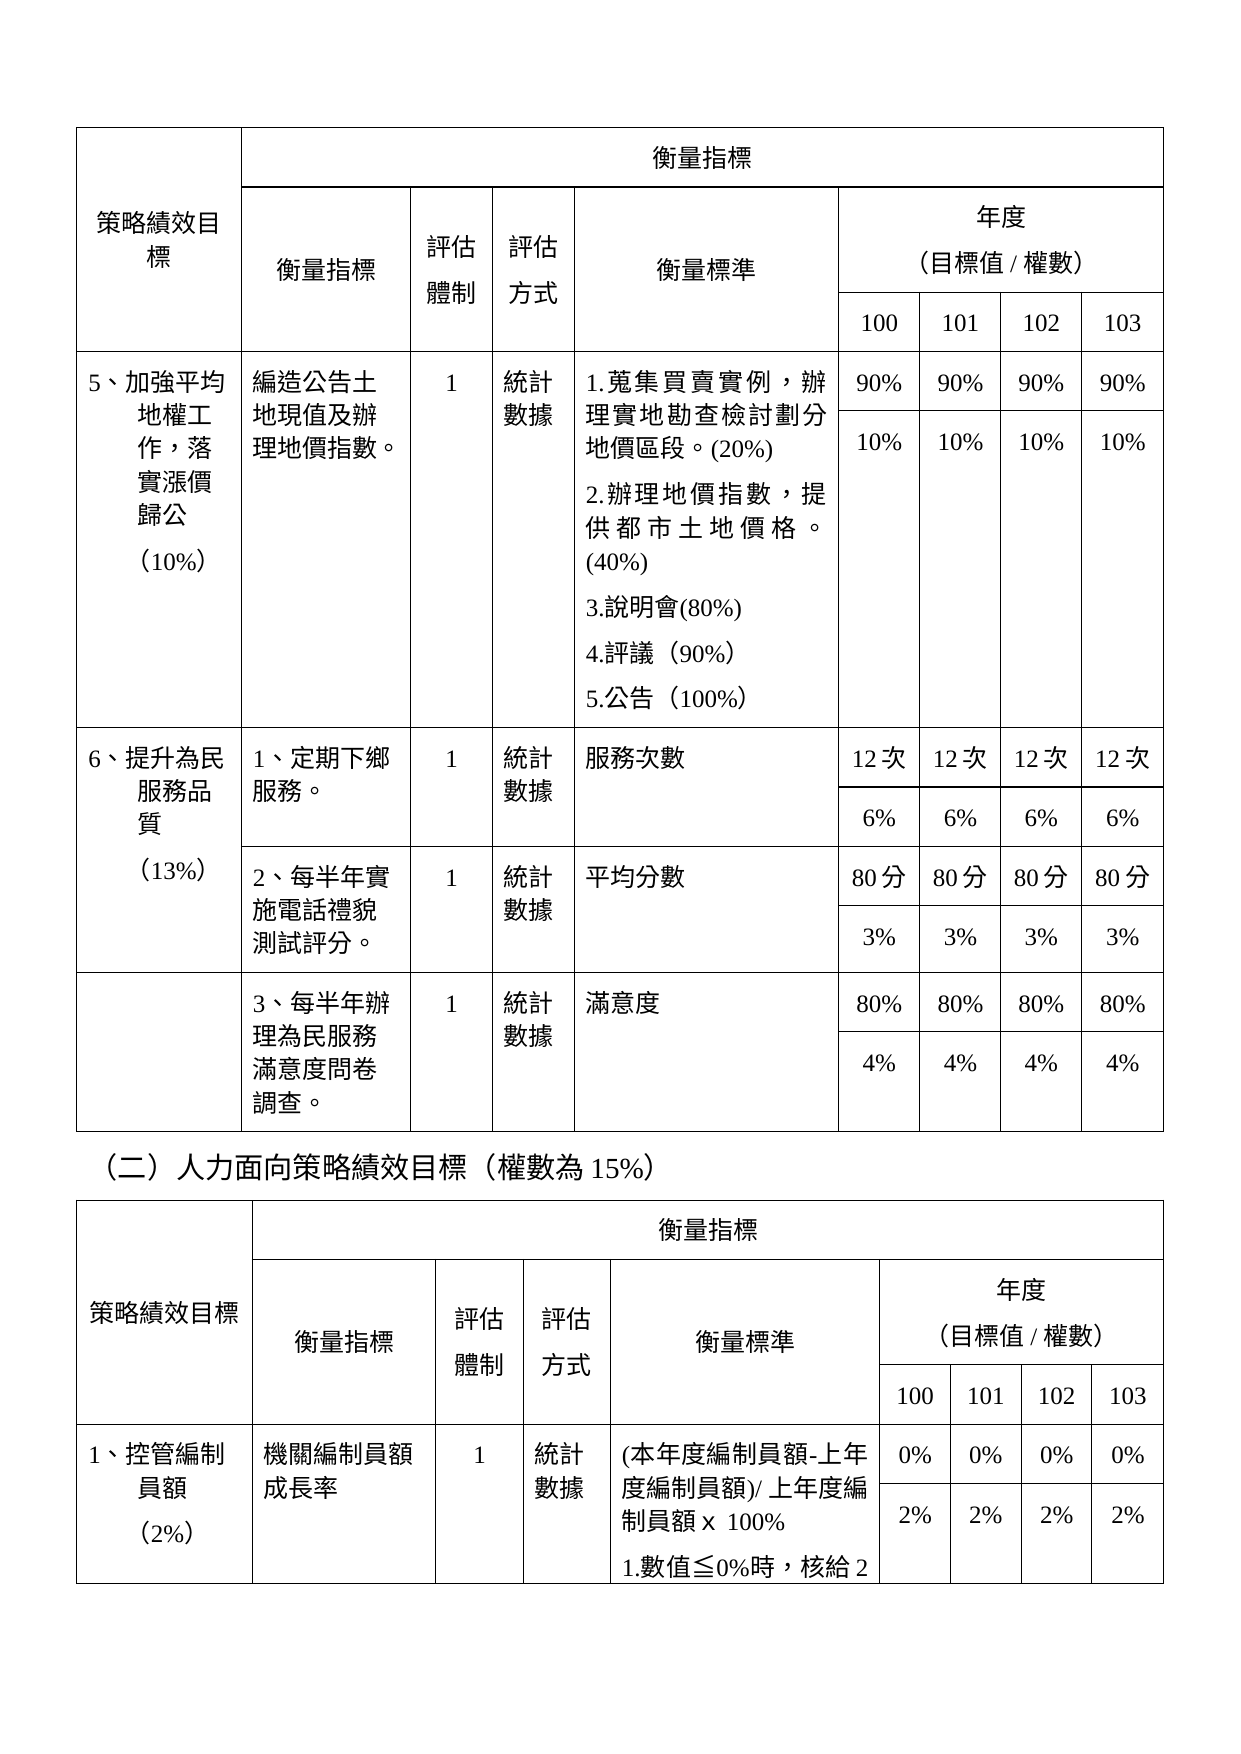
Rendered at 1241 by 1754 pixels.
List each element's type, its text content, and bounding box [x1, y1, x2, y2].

table_cell 6% [1082, 788, 1163, 846]
table_cell 2% [880, 1484, 950, 1583]
table_cell 90% [839, 352, 919, 410]
table_cell 統計數據 [524, 1425, 610, 1583]
table_cell 80% [920, 973, 1000, 1031]
table_cell 4% [1001, 1032, 1081, 1131]
table_cell 2% [1022, 1484, 1091, 1583]
table_cell 103 [1082, 293, 1163, 351]
table_cell 編造公告土地現值及辦理地價指數。 [242, 352, 410, 727]
table_header 策略績效目標 [77, 1201, 252, 1423]
table_header 衡量指標 [253, 1201, 1163, 1259]
table_cell 評估 體制 [436, 1260, 523, 1423]
table_cell 衡量標準 [575, 188, 838, 351]
table_cell 統計數據 [493, 847, 574, 972]
table_cell 80分 [1001, 847, 1081, 905]
table_cell 統計數據 [493, 973, 574, 1131]
table_cell 評估 體制 [411, 188, 492, 351]
table_cell [77, 973, 241, 1131]
table_header 策略績效目標 [77, 128, 241, 351]
table_cell 80% [839, 973, 919, 1031]
table_cell 3% [1082, 906, 1163, 972]
table_cell 2、每半年實施電話禮貌測試評分。 [242, 847, 410, 972]
table_cell 90% [1082, 352, 1163, 410]
table_cell 100 [880, 1365, 950, 1423]
table_cell 1 [411, 847, 492, 972]
table_cell 102 [1001, 293, 1081, 351]
table_cell 80% [1082, 973, 1163, 1031]
table_cell 4% [920, 1032, 1000, 1131]
table_cell 80分 [920, 847, 1000, 905]
table_cell 100 [839, 293, 919, 351]
table_cell 統計數據 [493, 728, 574, 846]
table_cell 1.蒐集買賣實例，辦理實地勘查檢討劃分地價區段。(20%) 2.辦理地價指數，提供都市土地價格。(40%) 3.說明會(80%) 4.評議（90%） 5.公告（100%） [575, 352, 838, 727]
table_cell 1 [436, 1425, 523, 1583]
table_cell 12次 [920, 728, 1000, 786]
table_cell 103 [1092, 1365, 1163, 1423]
table_cell 評估 方式 [493, 188, 574, 351]
table_header 衡量指標 [242, 128, 1163, 186]
table_cell 提升為民服務品質 （13%） [77, 728, 241, 972]
table_cell 年度 （目標值 / 權數） [880, 1260, 1163, 1364]
table_cell 1 [411, 352, 492, 727]
table_cell 1 [411, 728, 492, 846]
table_cell (本年度編制員額-上年度編制員額)/ 上年度編制員額ｘ100% 1.數值≦0%時，核給2 [611, 1425, 879, 1583]
table_cell 衡量指標 [242, 188, 410, 351]
table_cell 1 [411, 973, 492, 1131]
table_cell 10% [1082, 411, 1163, 727]
table_cell 101 [951, 1365, 1021, 1423]
table_cell 12次 [1001, 728, 1081, 786]
table_cell 4% [839, 1032, 919, 1131]
table_cell 10% [839, 411, 919, 727]
table_cell 6% [920, 788, 1000, 846]
table_cell 102 [1022, 1365, 1091, 1423]
table_cell 評估 方式 [524, 1260, 610, 1423]
table_cell 服務次數 [575, 728, 838, 846]
table_cell 3% [1001, 906, 1081, 972]
table_cell 10% [920, 411, 1000, 727]
table_cell 年度 （目標值 / 權數） [839, 188, 1163, 292]
table_cell 80% [1001, 973, 1081, 1031]
table_cell 1、定期下鄉服務。 [242, 728, 410, 846]
table_cell 加強平均地權工作，落實漲價歸公 （10%） [77, 352, 241, 727]
table_cell 統計數據 [493, 352, 574, 727]
table_cell 2% [951, 1484, 1021, 1583]
table_cell 6% [1001, 788, 1081, 846]
table_cell 90% [920, 352, 1000, 410]
table_cell 0% [951, 1425, 1021, 1483]
table_cell 3% [839, 906, 919, 972]
table_cell 12次 [1082, 728, 1163, 786]
table_cell 機關編制員額成長率 [253, 1425, 435, 1583]
table_cell 平均分數 [575, 847, 838, 972]
table_cell 2% [1092, 1484, 1163, 1583]
table_cell 3% [920, 906, 1000, 972]
table_cell 80分 [1082, 847, 1163, 905]
table_cell 衡量標準 [611, 1260, 879, 1423]
table_cell 80分 [839, 847, 919, 905]
table_cell 衡量指標 [253, 1260, 435, 1423]
table_cell 6% [839, 788, 919, 846]
table_cell 控管編制員額 （2%） [77, 1425, 252, 1583]
table_cell 0% [880, 1425, 950, 1483]
table_cell 4% [1082, 1032, 1163, 1131]
text （二）人力面向策略績效目標（權數為15%） [88, 1145, 1152, 1187]
table_cell 0% [1022, 1425, 1091, 1483]
table_cell 0% [1092, 1425, 1163, 1483]
table_cell 90% [1001, 352, 1081, 410]
table_cell 滿意度 [575, 973, 838, 1131]
table_cell 10% [1001, 411, 1081, 727]
table_cell 12次 [839, 728, 919, 786]
table_cell 101 [920, 293, 1000, 351]
table_cell 3、每半年辦理為民服務滿意度問卷調查。 [242, 973, 410, 1131]
